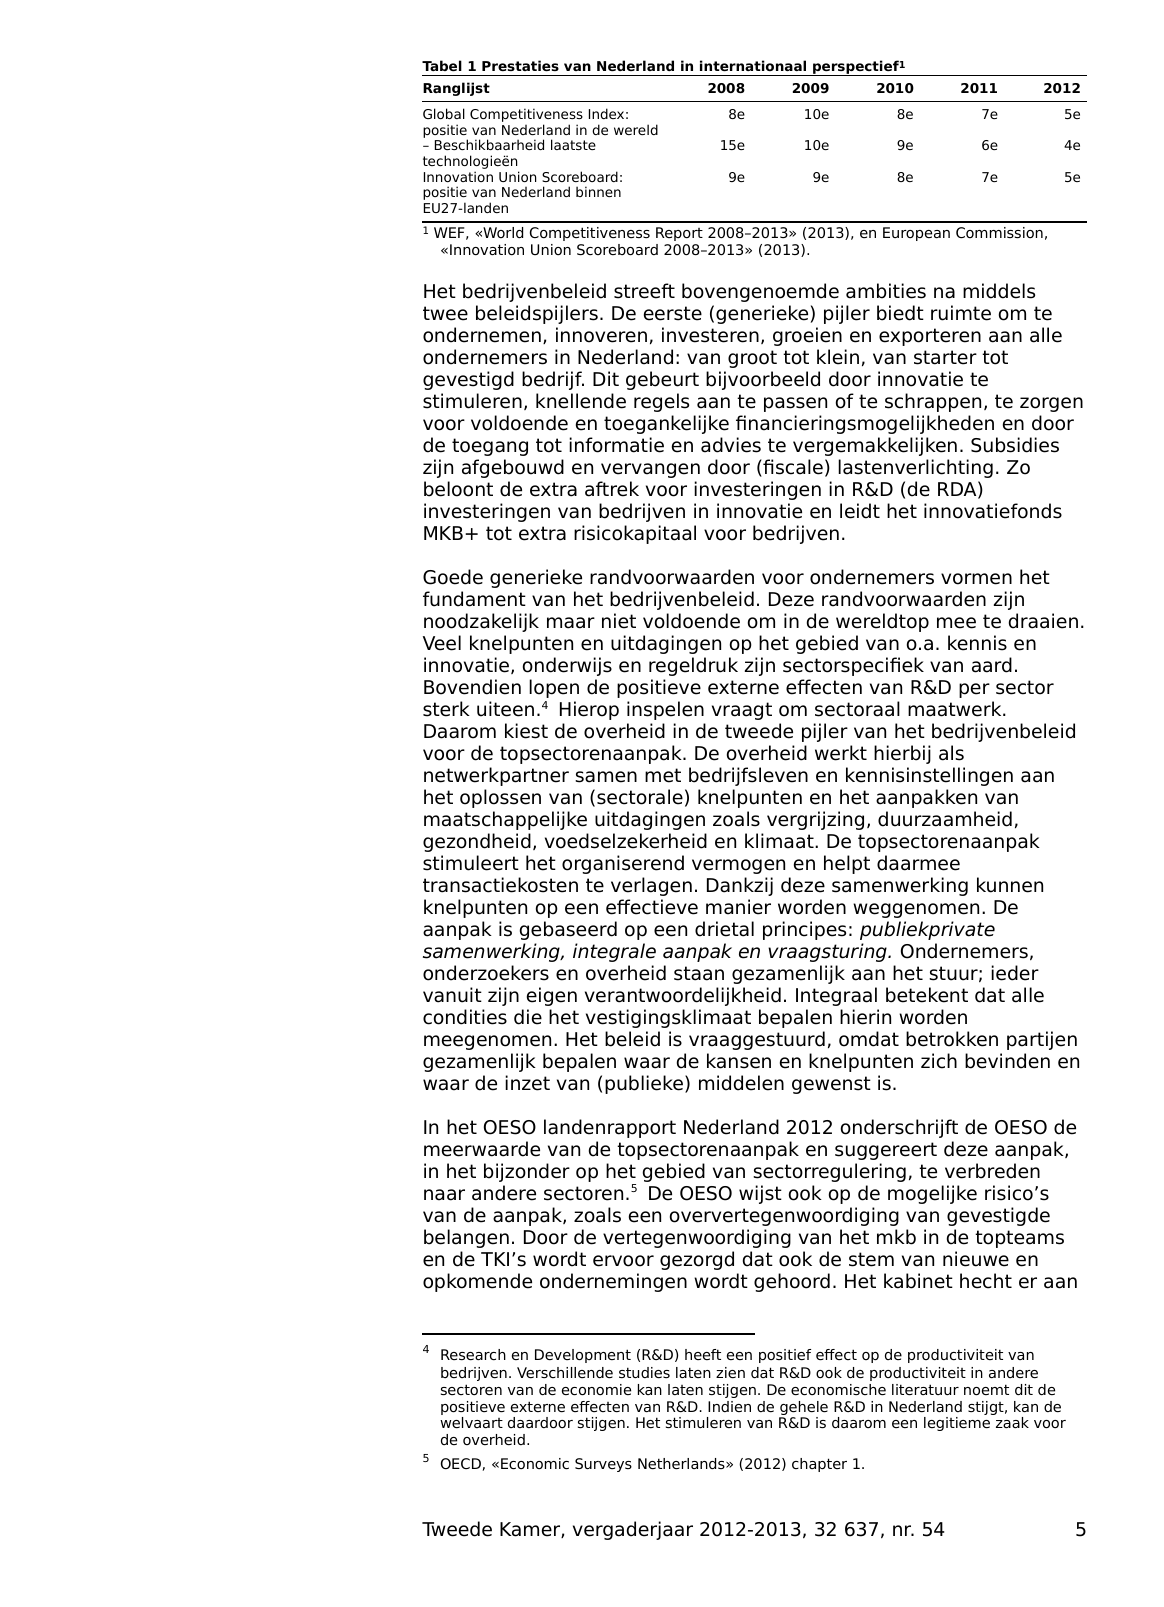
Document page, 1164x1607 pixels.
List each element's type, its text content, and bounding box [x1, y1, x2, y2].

table_cell Ranglijst [422, 76, 667, 101]
text In het OESO landenrapport Nederland 2012 onderschrijft de OESO de meerwaarde van de topsectorenaanpak en suggereert deze aanpak, in het bijzonder op het gebied van sectorregulering, te verbreden naar andere sectoren. De OESO wijst ook op de mogelijke risico’s van de aanpak, zoals een oververtegenwoordiging van gevestigde belangen. Door de vertegenwoordiging van het mkb in de topteams en de TKI’s wordt ervoor gezorgd dat ook de stem van nieuwe en opkomende ondernemingen wordt gehoord. Het kabinet hecht er aan [422, 1117, 1087, 1293]
table_cell 2010 [835, 76, 919, 101]
table_cell 2009 [751, 76, 835, 101]
table_cell 5e [1004, 170, 1087, 221]
table_cell Innovation Union Scoreboard: positie van Nederland binnen EU27-landen [422, 170, 667, 221]
table_header Tabel 1 Prestaties van Nederland in internationaal perspectief1 [422, 59, 1087, 75]
table_cell 8e [835, 170, 919, 221]
table_cell 10e [751, 102, 835, 138]
table_cell 8e [667, 102, 751, 138]
table_cell 2008 [667, 76, 751, 101]
text Research en Development (R&D) heeft een positief effect op de productiviteit van bedrijven. Verschillende studies laten zien dat R&D ook de productiviteit in andere sectoren van de economie kan laten stijgen. De economische literatuur noemt dit de positieve externe effecten van R&D. Indien de gehele R&D in Nederland stijgt, kan de welvaart daardoor stijgen. Het stimuleren van R&D is daarom een legitieme zaak voor de overheid. [422, 1343, 1087, 1449]
table_cell 7e [920, 102, 1004, 138]
table_cell 9e [835, 138, 919, 169]
table_cell 4e [1004, 138, 1087, 169]
table_cell 2011 [920, 76, 1004, 101]
text Het bedrijvenbeleid streeft bovengenoemde ambities na middels twee beleidspijlers. De eerste (generieke) pijler biedt ruimte om te ondernemen, innoveren, investeren, groeien en exporteren aan alle ondernemers in Nederland: van groot tot klein, van starter tot gevestigd bedrijf. Dit gebeurt bijvoorbeeld door innovatie te stimuleren, knellende regels aan te passen of te schrappen, te zorgen voor voldoende en toegankelijke financieringsmogelijkheden en door de toegang tot informatie en advies te vergemakkelijken. Subsidies zijn afgebouwd en vervangen door (fiscale) lastenverlichting. Zo beloont de extra aftrek voor investeringen in R&D (de RDA) investeringen van bedrijven in innovatie en leidt het innovatiefonds MKB+ tot extra risicokapitaal voor bedrijven. [422, 281, 1087, 545]
table_cell 1 WEF, «World Competitiveness Report 2008–2013» (2013), en European Commission, «Innovation Union Scoreboard 2008–2013» (2013). [422, 223, 1087, 259]
table_cell 5e [1004, 102, 1087, 138]
table_cell 7e [920, 170, 1004, 221]
table_cell Global Competitiveness Index: positie van Nederland in de wereld [422, 102, 667, 138]
table_cell – Beschikbaarheid laatste technologieën [422, 138, 667, 169]
table_cell 8e [835, 102, 919, 138]
text Goede generieke randvoorwaarden voor ondernemers vormen het fundament van het bedrijvenbeleid. Deze randvoorwaarden zijn noodzakelijk maar niet voldoende om in de wereldtop mee te draaien. Veel knelpunten en uitdagingen op het gebied van o.a. kennis en innovatie, onderwijs en regeldruk zijn sectorspecifiek van aard. Bovendien lopen de positieve externe effecten van R&D per sector sterk uiteen. Hierop inspelen vraagt om sectoraal maatwerk. Daarom kiest de overheid in de tweede pijler van het bedrijvenbeleid voor de topsectorenaanpak. De overheid werkt hierbij als netwerkpartner samen met bedrijfsleven en kennisinstellingen aan het oplossen van (sectorale) knelpunten en het aanpakken van maatschappelijke uitdagingen zoals vergrijzing, duurzaamheid, gezondheid, voedselzekerheid en klimaat. De topsectorenaanpak stimuleert het organiserend vermogen en helpt daarmee transactiekosten te verlagen. Dankzij deze samenwerking kunnen knelpunten op een effectieve manier worden weggenomen. De aanpak is gebaseerd op een drietal principes: publiekprivate samenwerking, integrale aanpak en vraagsturing. Ondernemers, onderzoekers en overheid staan gezamenlijk aan het stuur; ieder vanuit zijn eigen verantwoordelijkheid. Integraal betekent dat alle condities die het vestigingsklimaat bepalen hierin worden meegenomen. Het beleid is vraaggestuurd, omdat betrokken partijen gezamenlijk bepalen waar de kansen en knelpunten zich bevinden en waar de inzet van (publieke) middelen gewenst is. [422, 567, 1087, 1095]
table_cell 2012 [1004, 76, 1087, 101]
table_cell 9e [667, 170, 751, 221]
table_cell 6e [920, 138, 1004, 169]
table_cell 10e [751, 138, 835, 169]
text OECD, «Economic Surveys Netherlands» (2012) chapter 1. [422, 1452, 1087, 1474]
table_cell 9e [751, 170, 835, 221]
table_cell 15e [667, 138, 751, 169]
